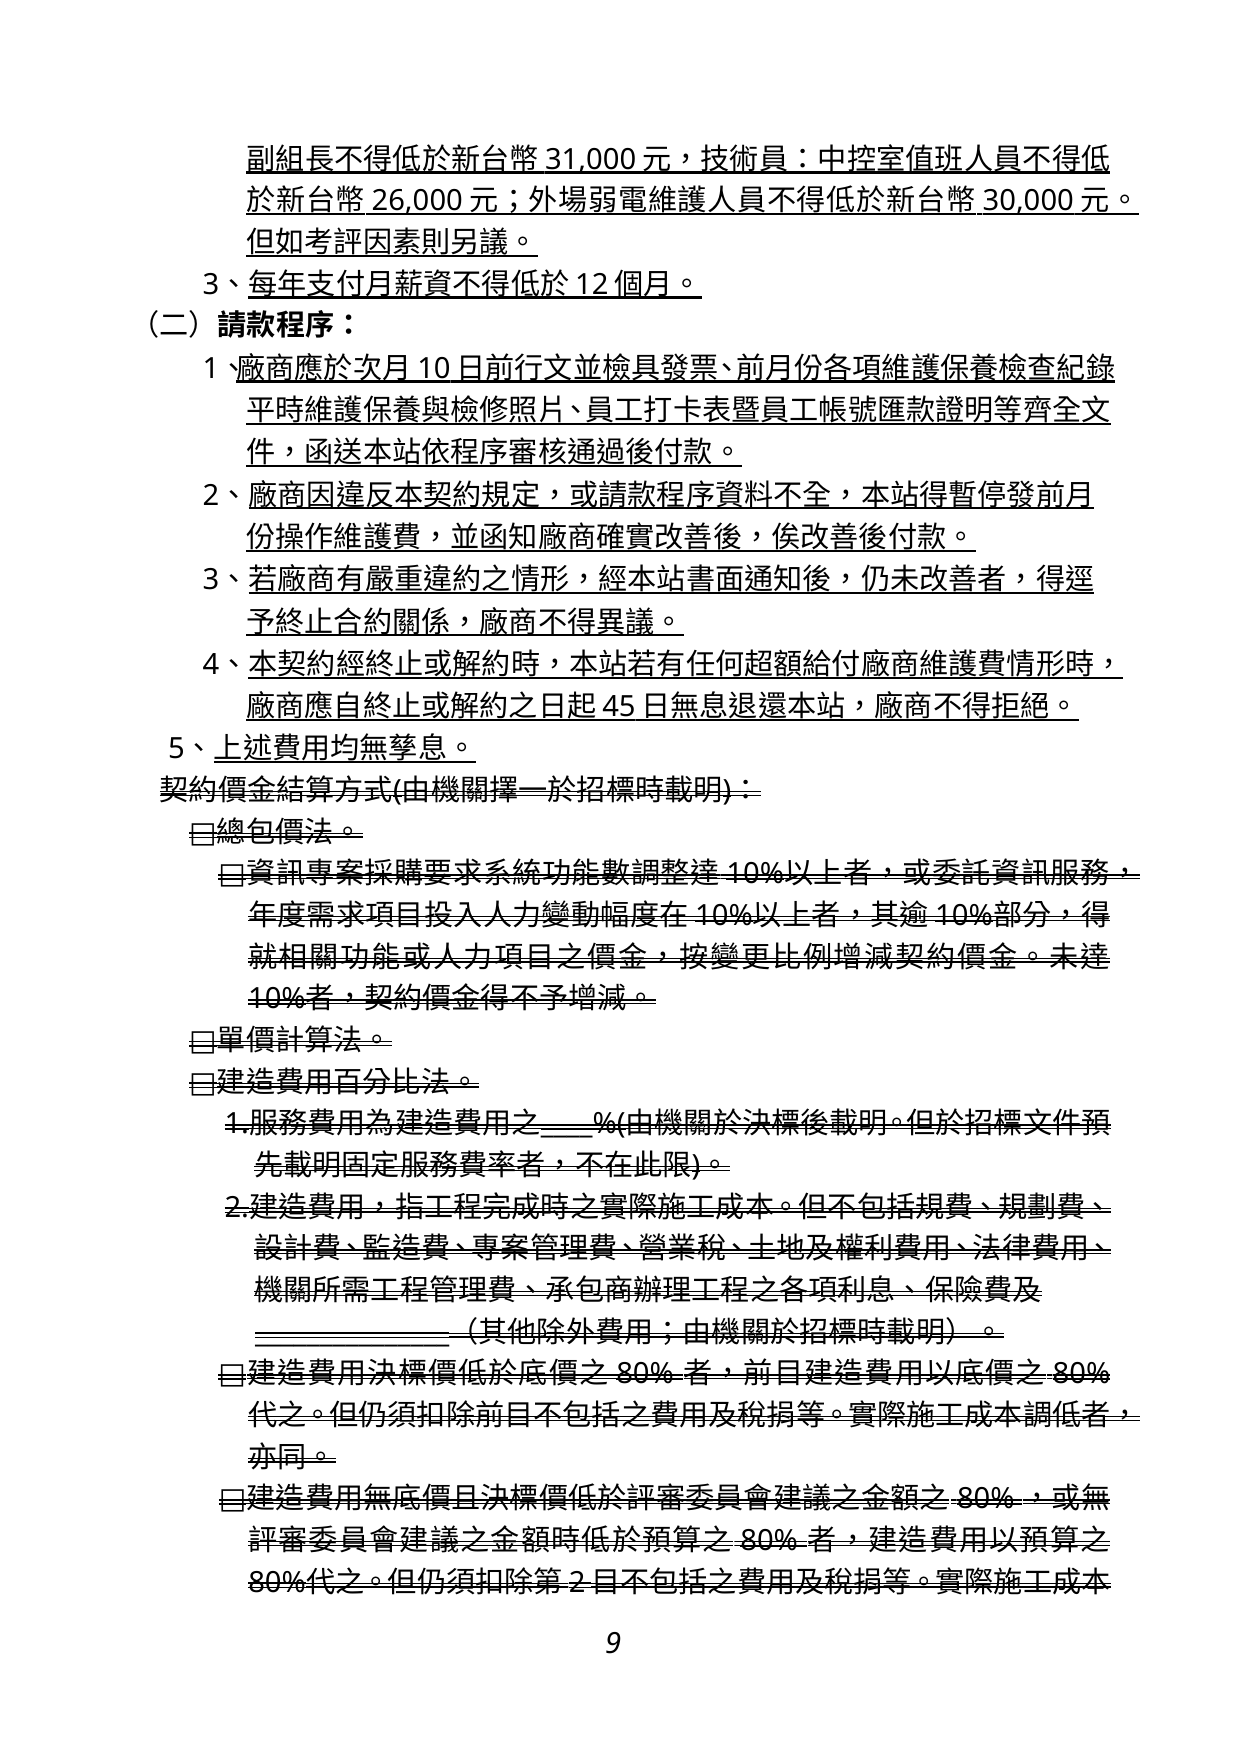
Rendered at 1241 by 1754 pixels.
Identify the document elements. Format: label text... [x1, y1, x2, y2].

text 契約價金結算方式(由機關擇一於招標時載明)： [159, 767, 1110, 809]
text （二）請款程序： [130, 302, 1110, 344]
text □總包價法。 [189, 809, 1110, 850]
text 3、若廠商有嚴重違約之情形，經本站書面通知後，仍未改善者，得逕予終止合約關係，廠商不得異議。 [202, 556, 1110, 641]
text □建造費用決標價低於底價之80% 者，前目建造費用以底價之80% 代之。但仍須扣除前目不包括之費用及稅捐等。實際施工成本調低者，亦同。 [218, 1350, 1110, 1475]
text 2、廠商因違反本契約規定，或請款程序資料不全，本站得暫停發前月份操作維護費，並函知廠商確實改善後，俟改善後付款。 [202, 471, 1110, 556]
text 1.服務費用為建造費用之____%(由機關於決標後載明。但於招標文件預先載明固定服務費率者，不在此限)。 [224, 1100, 1110, 1124]
text 4、本契約經終止或解約時，本站若有任何超額給付廠商維護費情形時，廠商應自終止或解約之日起45日無息退還本站，廠商不得拒絕。 [202, 641, 1110, 725]
text _______________（其他除外費用；由機關於招標時載明）。 [255, 1309, 1110, 1350]
text 2.建造費用，指工程完成時之實際施工成本。但不包括規費、規劃費、設計費、監造費、專案管理費、營業稅、土地及權利費用、法律費用、機關所需工程管理費、承包商辦理工程之各項利息、保險費及 [224, 1184, 1110, 1208]
text □建造費用百分比法。 [189, 1059, 1110, 1100]
text 2.建造費用，指工程完成時之實際施工成本。但不包括規費、規劃費、設計費、監造費、專案管理費、營業稅、土地及權利費用、法律費用、機關所需工程管理費、承包商辦理工程之各項利息、保險費及 [224, 1213, 1110, 1309]
text □建造費用無底價且決標價低於評審委員會建議之金額之80% ，或無評審委員會建議之金額時低於預算之80% 者，建造費用以預算之80%代之。但仍須扣除第2目不包括之費用及稅捐等。實際施工成本 [218, 1475, 1110, 1600]
text □資訊專案採購要求系統功能數調整達10%以上者，或委託資訊服務，年度需求項目投入人力變動幅度在10%以上者，其逾10%部分，得就相關功能或人力項目之價金，按變更比例增減契約價金。未達10%者，契約價金得不予增減。 [218, 879, 1110, 1017]
text 3、每年支付月薪資不得低於12個月。 [202, 261, 1110, 302]
text 1.服務費用為建造費用之____%(由機關於決標後載明。但於招標文件預先載明固定服務費率者，不在此限)。 [224, 1129, 1110, 1184]
text 5、上述費用均無孳息。 [130, 725, 1110, 767]
text 1、廠商應於次月10日前行文並檢具發票、前月份各項維護保養檢查紀錄、平時維護保養與檢修照片、員工打卡表暨員工帳號匯款證明等齊全文件，函送本站依程序審核通過後付款。 [202, 344, 1110, 471]
text □資訊專案採購要求系統功能數調整達10%以上者，或委託資訊服務，年度需求項目投入人力變動幅度在10%以上者，其逾10%部分，得就相關功能或人力項目之價金，按變更比例增減契約價金。未達10%者，契約價金得不予增減。 [218, 850, 1110, 874]
text □單價計算法。 [189, 1017, 1110, 1059]
text 2、承包費按每月分配支付。每月薪資(不含各項補助費用、津貼、獎金及加班費、休假、保險費、退休金等費用)組長不得低於新台幣32,000元，副組長不得低於新台幣31,000元，技術員：中控室值班人員不得低於新台幣26,000元；外場弱電維護人員不得低於新台幣30,000元。但如考評因素則另議。 [202, 136, 1110, 261]
